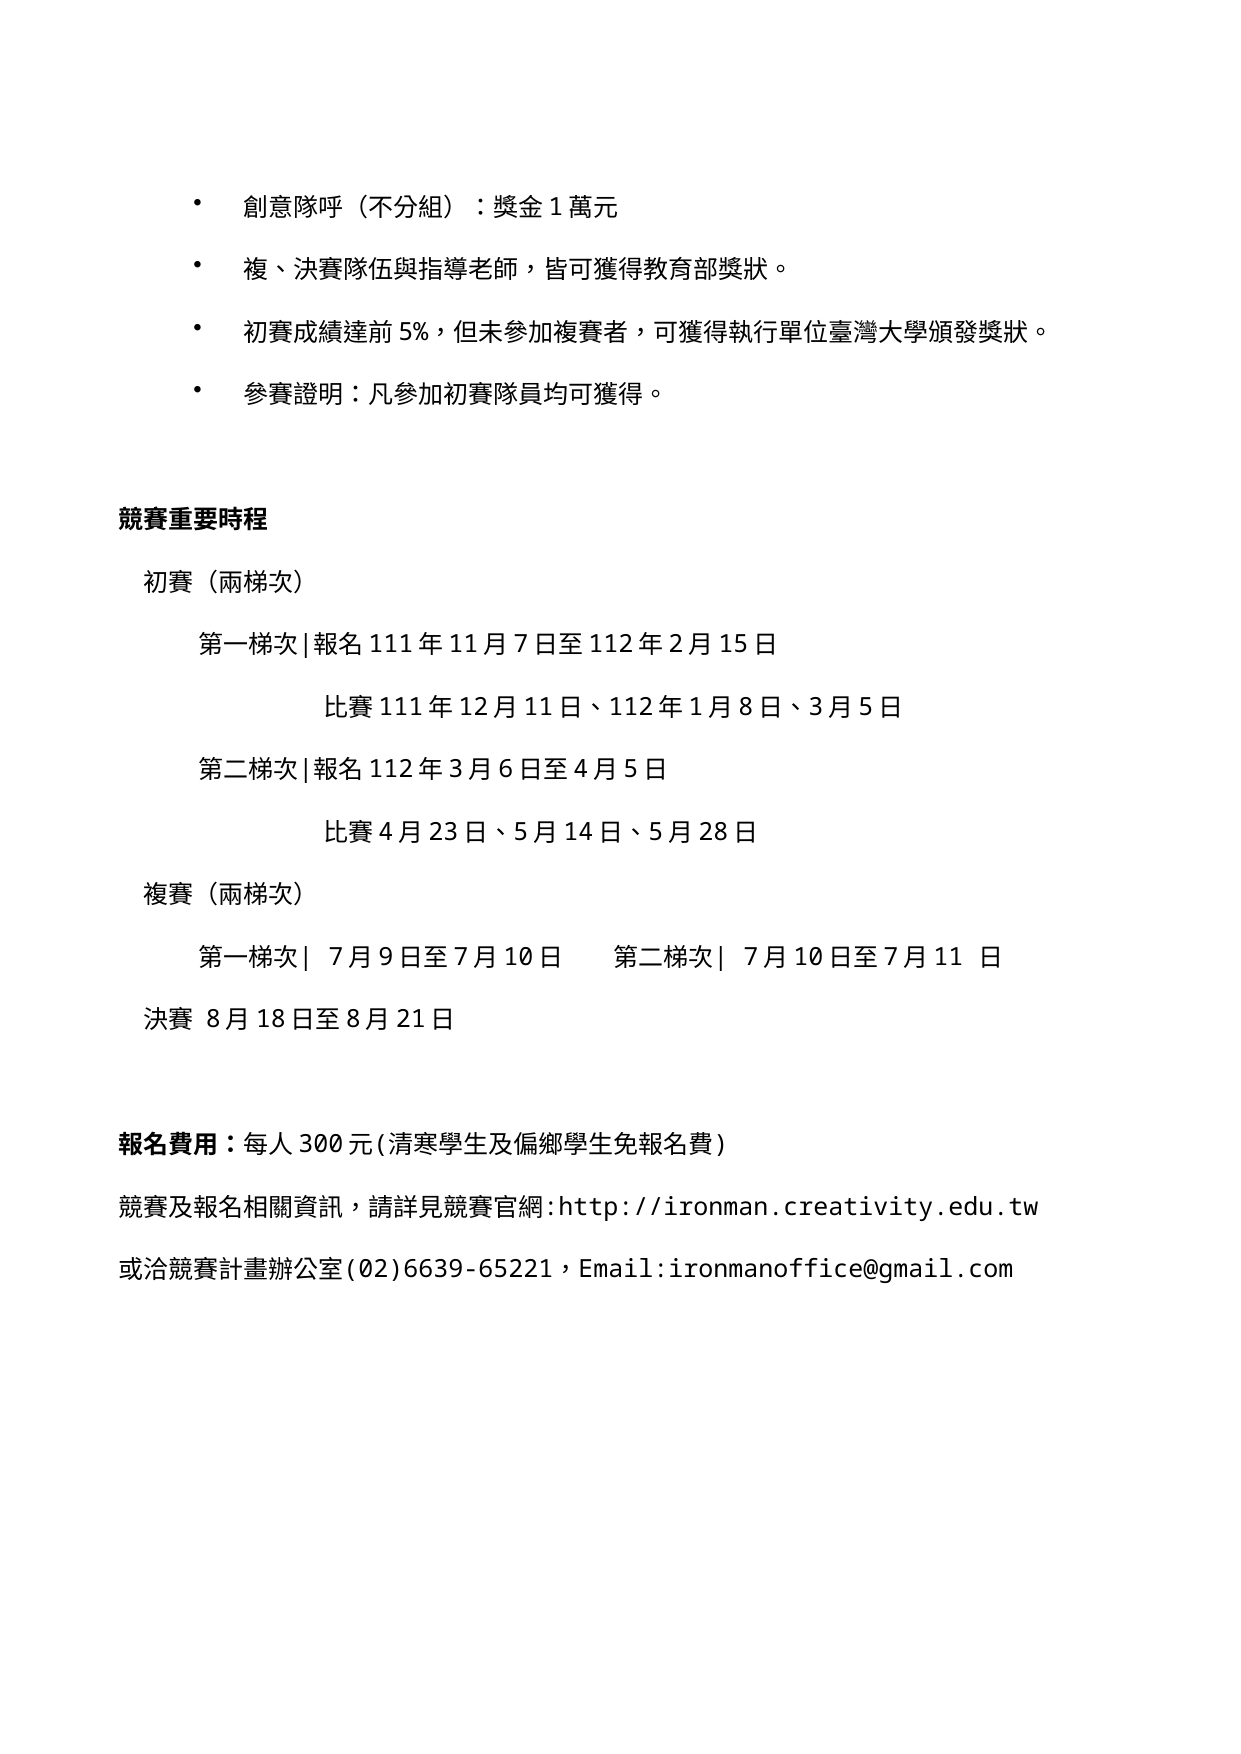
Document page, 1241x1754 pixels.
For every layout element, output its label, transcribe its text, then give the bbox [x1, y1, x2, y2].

text 第一梯次| 7月9日至7月10日 第二梯次| 7月10日至7月11 日 [168, 914, 1122, 976]
text 或洽競賽計畫辦公室(02)6639-65221，Email:ironmanoffice@gmail.com [118, 1226, 1122, 1289]
list 初賽成績達前5%，但未參加複賽者，可獲得執行單位臺灣大學頒發獎狀。 [193, 289, 1122, 351]
list 創意隊呼（不分組）：獎金1萬元 [193, 164, 1122, 226]
text 比賽111年12月11日、112年1月8日、3月5日 [218, 664, 1122, 726]
text 比賽4月23日、5月14日、5月28日 [218, 789, 1122, 851]
text 決賽 8月18日至8月21日 [143, 976, 1122, 1039]
text 競賽重要時程 [118, 476, 1122, 539]
text 競賽及報名相關資訊，請詳見競賽官網:http://ironman.creativity.edu.tw [118, 1164, 1122, 1226]
text 報名費用：每人300元(清寒學生及偏鄉學生免報名費) [118, 1101, 1122, 1164]
list 複、決賽隊伍與指導老師，皆可獲得教育部獎狀。 [193, 226, 1122, 289]
text 第二梯次|報名112年3月6日至4月5日 [168, 726, 1122, 789]
list 參賽證明：凡參加初賽隊員均可獲得。 [193, 351, 1122, 414]
text 複賽（兩梯次） [143, 851, 1122, 914]
text 第一梯次|報名111年11月7日至112年2月15日 [168, 601, 1122, 664]
text 初賽（兩梯次） [143, 539, 1122, 601]
